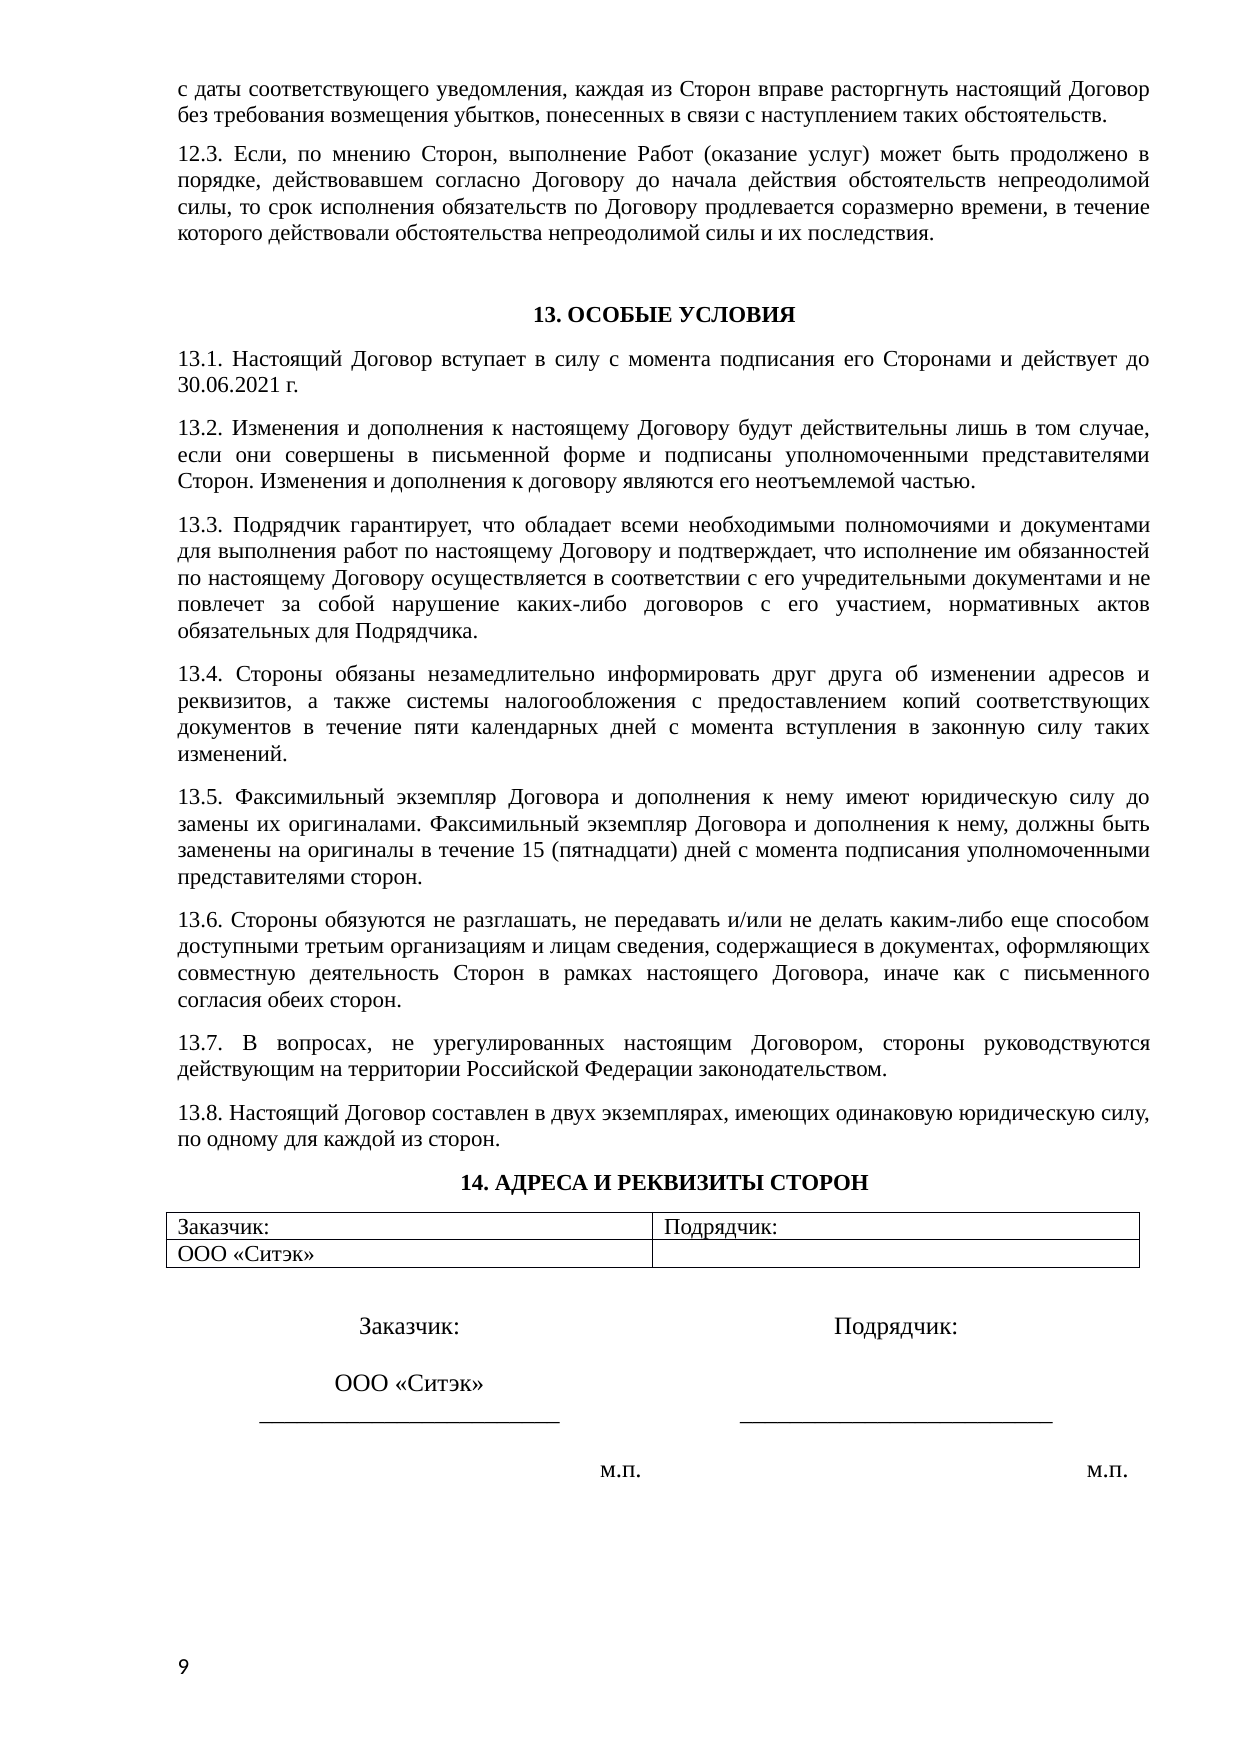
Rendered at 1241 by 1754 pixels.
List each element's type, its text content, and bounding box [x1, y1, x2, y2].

table_cell ________________________ [166, 1397, 653, 1426]
table_cell м.п. [653, 1455, 1139, 1483]
text 14. АДРЕСА И РЕКВИЗИТЫ СТОРОН [177, 1168, 1152, 1195]
table_cell [653, 1368, 1139, 1397]
text 13. ОСОБЫЕ УСЛОВИЯ [177, 301, 1152, 328]
table_cell [653, 1426, 1139, 1454]
table_cell м.п. [166, 1455, 653, 1483]
text 13.1. Настоящий Договор вступает в силу с момента подписания его Сторонами и действует до 30.06.2021 г. [177, 344, 1152, 397]
table_cell [653, 1240, 1139, 1267]
table_header Заказчик: [167, 1213, 652, 1239]
text 13.5. Факсимильный экземпляр Договора и дополнения к нему имеют юридическую силу до замены их оригиналами. Факсимильный экземпляр Договора и дополнения к нему, должны быть заменены на оригиналы в течение 15 (пятнадцати) дней с момента подписания уполномоченными представителями сторон. [177, 783, 1152, 889]
text 12.3. Если, по мнению Сторон, выполнение Работ (оказание услуг) может быть продолжено в порядке, действовавшем согласно Договору до начала действия обстоятельств непреодолимой силы, то срок исполнения обязательств по Договору продлевается соразмерно времени, в течение которого действовали обстоятельства непреодолимой силы и их последствия. [177, 140, 1152, 246]
table_cell ООО «Ситэк» [166, 1368, 653, 1397]
text 13.8. Настоящий Договор составлен в двух экземплярах, имеющих одинаковую юридическую силу, по одному для каждой из сторон. [177, 1099, 1152, 1152]
text 13.7. В вопросах, не урегулированных настоящим Договором, стороны руководствуются действующим на территории Российской Федерации законодательством. [177, 1029, 1152, 1082]
table_cell ООО «Ситэк» [167, 1240, 652, 1267]
table_header Подрядчик: [653, 1213, 1139, 1239]
text 13.3. Подрядчик гарантирует, что обладает всеми необходимыми полномочиями и документами для выполнения работ по настоящему Договору и подтверждает, что исполнение им обязанностей по настоящему Договору осуществляется в соответствии с его учредительными документами и не повлечет за собой нарушение каких-либо договоров с его участием, нормативных актов обязательных для Подрядчика. [177, 511, 1152, 643]
table_header Заказчик: [166, 1311, 653, 1368]
text 13.2. Изменения и дополнения к настоящему Договору будут действительны лишь в том случае, если они совершены в письменной форме и подписаны уполномоченными представителями Сторон. Изменения и дополнения к договору являются его неотъемлемой частью. [177, 414, 1152, 494]
table_cell [166, 1426, 653, 1454]
text 13.6. Стороны обязуются не разглашать, не передавать и/или не делать каким-либо еще способом доступными третьим организациям и лицам сведения, содержащиеся в документах, оформляющих совместную деятельность Сторон в рамках настоящего Договора, иначе как с письменного согласия обеих сторон. [177, 906, 1152, 1012]
text с даты соответствующего уведомления, каждая из Сторон вправе расторгнуть настоящий Договор без требования возмещения убытков, понесенных в связи с наступлением таких обстоятельств. [177, 75, 1152, 128]
text 13.4. Стороны обязаны незамедлительно информировать друг друга об изменении адресов и реквизитов, а также системы налогообложения с предоставлением копий соответствующих документов в течение пяти календарных дней с момента вступления в законную силу таких изменений. [177, 660, 1152, 766]
table_header Подрядчик: [653, 1311, 1139, 1368]
table_cell _________________________ [653, 1397, 1139, 1426]
